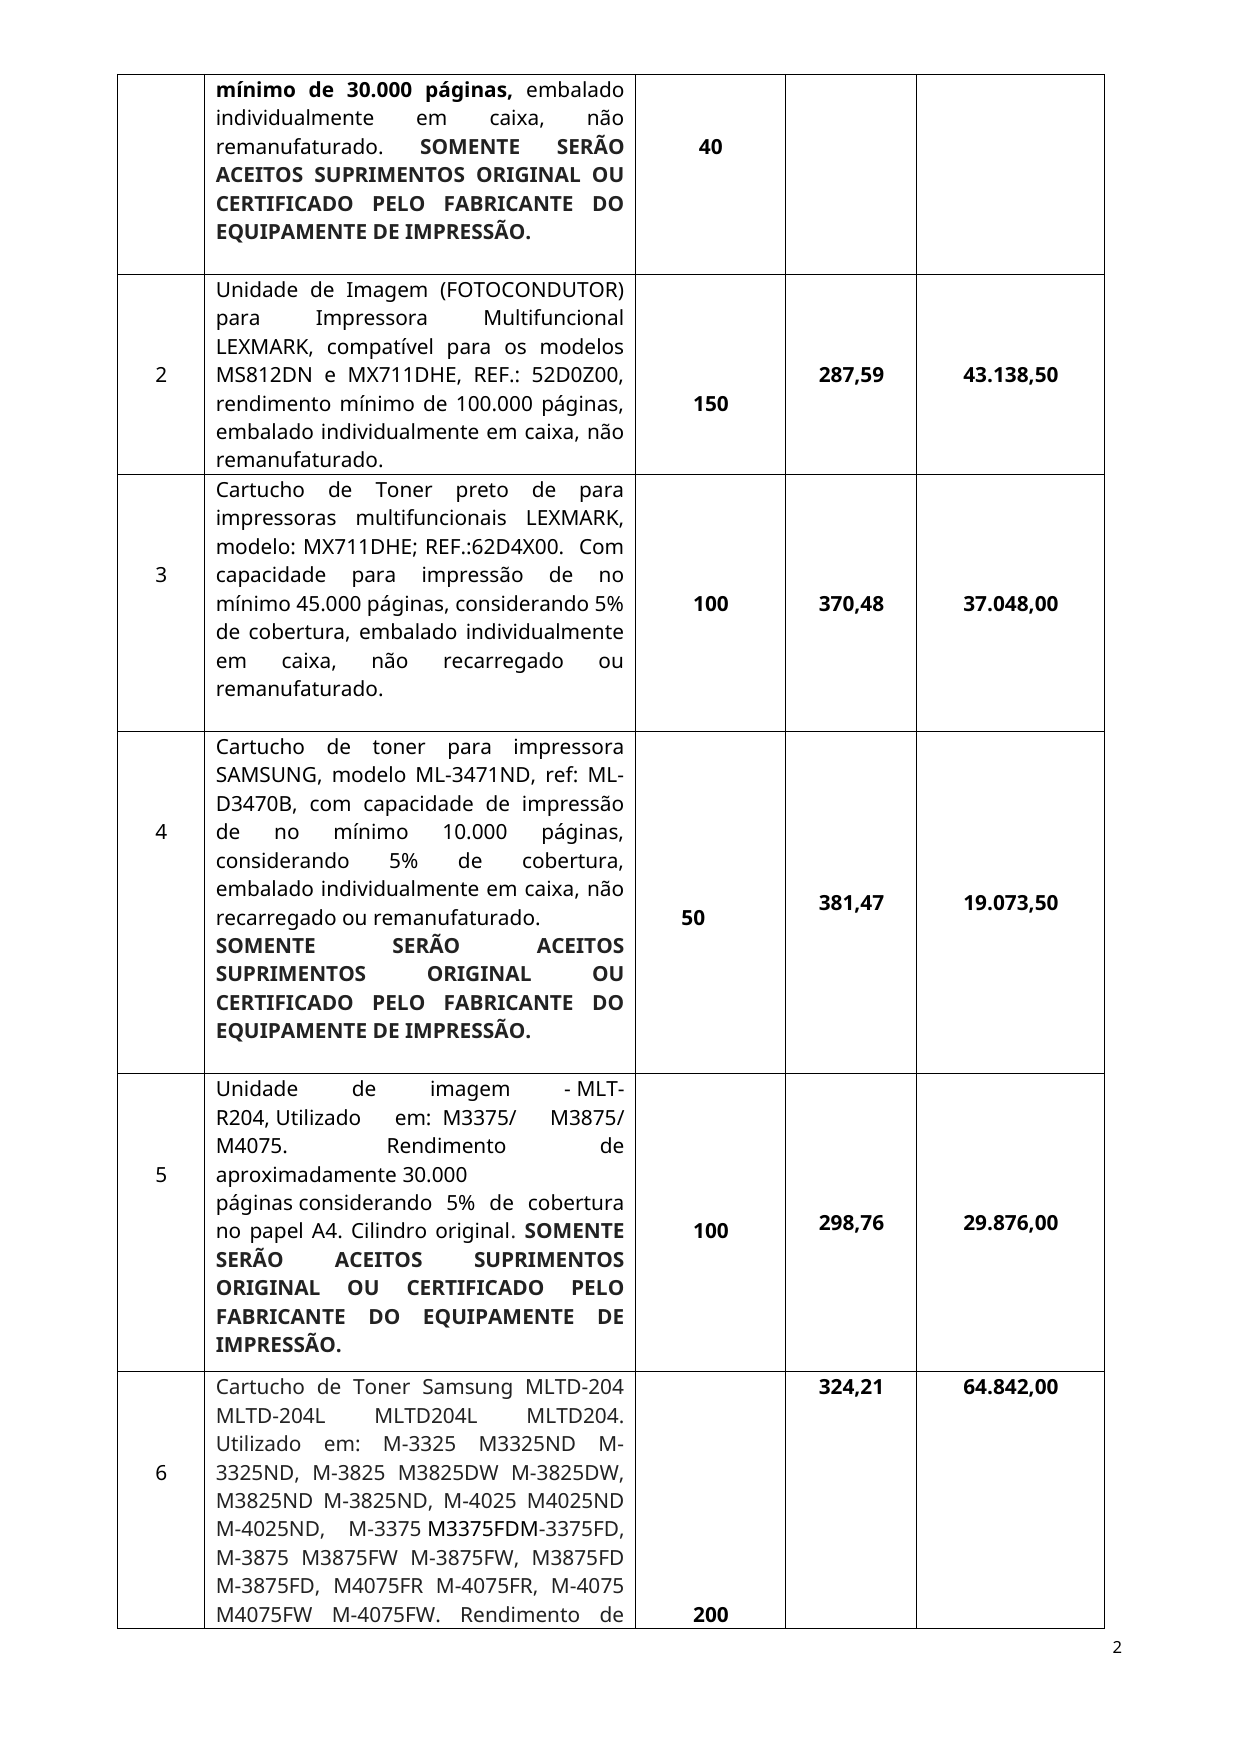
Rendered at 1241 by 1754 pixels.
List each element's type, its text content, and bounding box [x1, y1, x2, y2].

table_cell Cartucho de Toner preto de para impressoras multifuncionais LEXMARK, modelo: MX711DHE; REF.:62D4X00. Com capacidade para impressão de no mínimo 45.000 páginas, considerando 5% de cobertura, embalado individualmente em caixa, não recarregado ou remanufaturado. [205, 475, 635, 731]
table_cell [917, 75, 1104, 274]
table_cell 324,21 [786, 1372, 916, 1628]
table_cell 3 [118, 475, 204, 731]
table_cell 40 [636, 75, 785, 274]
table_cell 5 [118, 1074, 204, 1371]
table_cell [786, 75, 916, 274]
table_cell 4 [118, 732, 204, 1073]
table_cell Unidade de imagem - MLT-R204, Utilizado em: M3375/ M3875/ M4075. Rendimento de aproximadamente 30.000 páginas considerando 5% de cobertura no papel A4. Cilindro original. SOMENTE SERÃO ACEITOS SUPRIMENTOS ORIGINAL OU CERTIFICADO PELO FABRICANTE DO EQUIPAMENTE DE IMPRESSÃO. [205, 1074, 635, 1371]
table_cell [118, 75, 204, 274]
table_cell Cartucho de Toner Samsung MLTD-204 MLTD-204L MLTD204L MLTD204. Utilizado em: M-3325 M3325ND M-3325ND, M-3825 M3825DW M-3825DW, M3825ND M-3825ND, M-4025 M4025ND M-4025ND, M-3375 M3375FDM-3375FD, M-3875 M3875FW M-3875FW, M3875FD M-3875FD, M4075FR M-4075FR, M-4075 M4075FW M-4075FW. Rendimento de [205, 1372, 635, 1628]
table_cell 43.138,50 [917, 275, 1104, 474]
table_cell 6 [118, 1372, 204, 1628]
table_cell mínimo de 30.000 páginas, embalado individualmente em caixa, não remanufaturado. SOMENTE SERÃO ACEITOS SUPRIMENTOS ORIGINAL OU CERTIFICADO PELO FABRICANTE DO EQUIPAMENTE DE IMPRESSÃO. [205, 75, 635, 274]
table_cell Unidade de Imagem (FOTOCONDUTOR) para Impressora Multifuncional LEXMARK, compatível para os modelos MS812DN e MX711DHE, REF.: 52D0Z00, rendimento mínimo de 100.000 páginas, embalado individualmente em caixa, não remanufaturado. [205, 275, 635, 474]
table_cell 370,48 [786, 475, 916, 731]
table_cell 381,47 [786, 732, 916, 1073]
table_cell 50 [636, 732, 785, 1073]
table_cell 150 [636, 275, 785, 474]
table_cell 37.048,00 [917, 475, 1104, 731]
table_cell Cartucho de toner para impressora SAMSUNG, modelo ML-3471ND, ref: ML-D3470B, com capacidade de impressão de no mínimo 10.000 páginas, considerando 5% de cobertura, embalado individualmente em caixa, não recarregado ou remanufaturado. SOMENTE SERÃO ACEITOS SUPRIMENTOS ORIGINAL OU CERTIFICADO PELO FABRICANTE DO EQUIPAMENTE DE IMPRESSÃO. [205, 732, 635, 1073]
table_cell 200 [636, 1372, 785, 1628]
table_cell 287,59 [786, 275, 916, 474]
table_cell 19.073,50 [917, 732, 1104, 1073]
table_cell 64.842,00 [917, 1372, 1104, 1628]
table_cell 298,76 [786, 1074, 916, 1371]
table_cell 100 [636, 475, 785, 731]
table_cell 29.876,00 [917, 1074, 1104, 1371]
table_cell 2 [118, 275, 204, 474]
table_cell 100 [636, 1074, 785, 1371]
